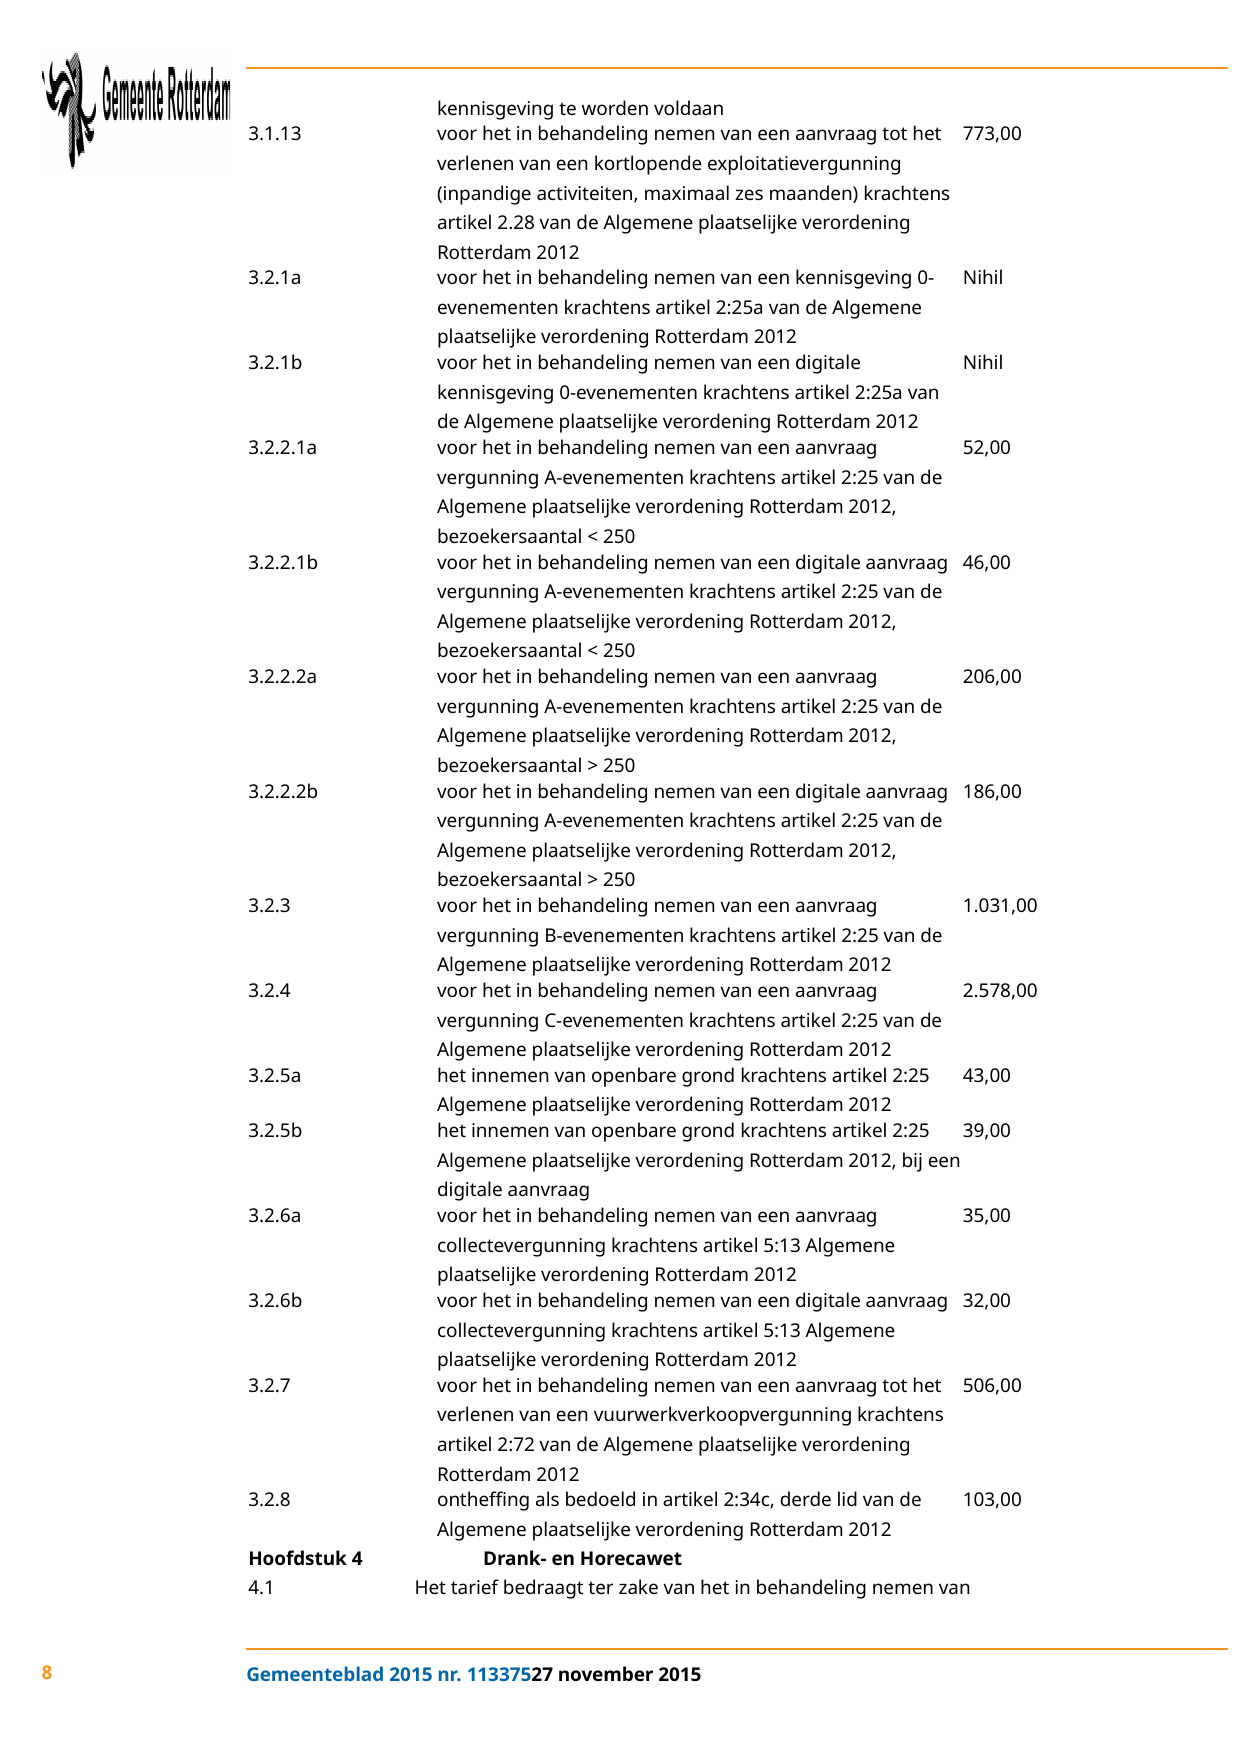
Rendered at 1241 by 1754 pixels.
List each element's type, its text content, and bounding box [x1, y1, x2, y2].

table_cell 186,00 [963, 778, 1152, 892]
table_cell voor het in behandeling nemen van een aanvraag tot het verlenen van een kortlopende exploitatievergunning (inpandige activiteiten, maximaal zes maanden) krachtens artikel 2.28 van de Algemene plaatselijke verordening Rotterdam 2012 [437, 121, 963, 264]
table_header Het tarief bedraagt ter zake van het in behandeling nemen van [414, 1574, 985, 1600]
table_cell 2.578,00 [963, 977, 1152, 1062]
table_cell kennisgeving te worden voldaan [437, 95, 963, 121]
table_cell Nihil [963, 265, 1152, 349]
table_cell voor het in behandeling nemen van een aanvraag collectevergunning krachtens artikel 5:13 Algemene plaatselijke verordening Rotterdam 2012 [437, 1202, 963, 1287]
table_cell voor het in behandeling nemen van een aanvraag vergunning B-evenementen krachtens artikel 2:25 van de Algemene plaatselijke verordening Rotterdam 2012 [437, 892, 963, 977]
table_cell ontheffing als bedoeld in artikel 2:34c, derde lid van de Algemene plaatselijke verordening Rotterdam 2012 [437, 1487, 963, 1542]
table_cell 3.2.1b [248, 350, 437, 434]
table_cell voor het in behandeling nemen van een aanvraag tot het verlenen van een vuurwerkverkoopvergunning krachtens artikel 2:72 van de Algemene plaatselijke verordening Rotterdam 2012 [437, 1372, 963, 1487]
table_cell [248, 95, 437, 121]
table_cell 32,00 [963, 1287, 1152, 1372]
table_cell het innemen van openbare grond krachtens artikel 2:25 Algemene plaatselijke verordening Rotterdam 2012, bij een digitale aanvraag [437, 1118, 963, 1202]
table_cell 506,00 [963, 1372, 1152, 1487]
table_cell 35,00 [963, 1202, 1152, 1287]
table_cell 3.2.1a [248, 265, 437, 349]
table_cell 3.2.7 [248, 1372, 437, 1487]
table_cell 206,00 [963, 663, 1152, 778]
table_cell 3.2.2.1a [248, 434, 437, 549]
table_cell 3.2.6a [248, 1202, 437, 1287]
table_cell voor het in behandeling nemen van een kennisgeving 0-evenementen krachtens artikel 2:25a van de Algemene plaatselijke verordening Rotterdam 2012 [437, 265, 963, 349]
table_header [985, 1574, 1152, 1600]
table_cell 52,00 [963, 434, 1152, 549]
table_cell 3.2.8 [248, 1487, 437, 1542]
table_cell voor het in behandeling nemen van een digitale aanvraag vergunning A-evenementen krachtens artikel 2:25 van de Algemene plaatselijke verordening Rotterdam 2012, bezoekersaantal < 250 [437, 549, 963, 663]
table_cell voor het in behandeling nemen van een digitale kennisgeving 0-evenementen krachtens artikel 2:25a van de Algemene plaatselijke verordening Rotterdam 2012 [437, 350, 963, 434]
table_cell voor het in behandeling nemen van een aanvraag vergunning C-evenementen krachtens artikel 2:25 van de Algemene plaatselijke verordening Rotterdam 2012 [437, 977, 963, 1062]
table_cell 3.1.13 [248, 121, 437, 264]
table_cell 3.2.5a [248, 1062, 437, 1117]
table_cell het innemen van openbare grond krachtens artikel 2:25 Algemene plaatselijke verordening Rotterdam 2012 [437, 1062, 963, 1117]
table_cell voor het in behandeling nemen van een digitale aanvraag vergunning A-evenementen krachtens artikel 2:25 van de Algemene plaatselijke verordening Rotterdam 2012, bezoekersaantal > 250 [437, 778, 963, 892]
table_cell 3.2.6b [248, 1287, 437, 1372]
table_cell 3.2.4 [248, 977, 437, 1062]
table_cell 3.2.5b [248, 1118, 437, 1202]
table_header Drank- en Horecawet [483, 1545, 1152, 1571]
table_cell voor het in behandeling nemen van een aanvraag vergunning A-evenementen krachtens artikel 2:25 van de Algemene plaatselijke verordening Rotterdam 2012, bezoekersaantal < 250 [437, 434, 963, 549]
table_cell 3.2.2.1b [248, 549, 437, 663]
table_header 4.1 [248, 1574, 414, 1600]
picture [41, 47, 231, 172]
table_cell 1.031,00 [963, 892, 1152, 977]
table_cell 773,00 [963, 121, 1152, 264]
table_cell 46,00 [963, 549, 1152, 663]
table_cell 3.2.2.2b [248, 778, 437, 892]
table_cell [963, 95, 1152, 121]
table_cell voor het in behandeling nemen van een digitale aanvraag collectevergunning krachtens artikel 5:13 Algemene plaatselijke verordening Rotterdam 2012 [437, 1287, 963, 1372]
table_cell 3.2.2.2a [248, 663, 437, 778]
table_cell 43,00 [963, 1062, 1152, 1117]
table_cell 3.2.3 [248, 892, 437, 977]
table_cell Nihil [963, 350, 1152, 434]
table_header Hoofdstuk 4 [248, 1545, 483, 1571]
table_cell 39,00 [963, 1118, 1152, 1202]
table_cell 103,00 [963, 1487, 1152, 1542]
table_cell voor het in behandeling nemen van een aanvraag vergunning A-evenementen krachtens artikel 2:25 van de Algemene plaatselijke verordening Rotterdam 2012, bezoekersaantal > 250 [437, 663, 963, 778]
